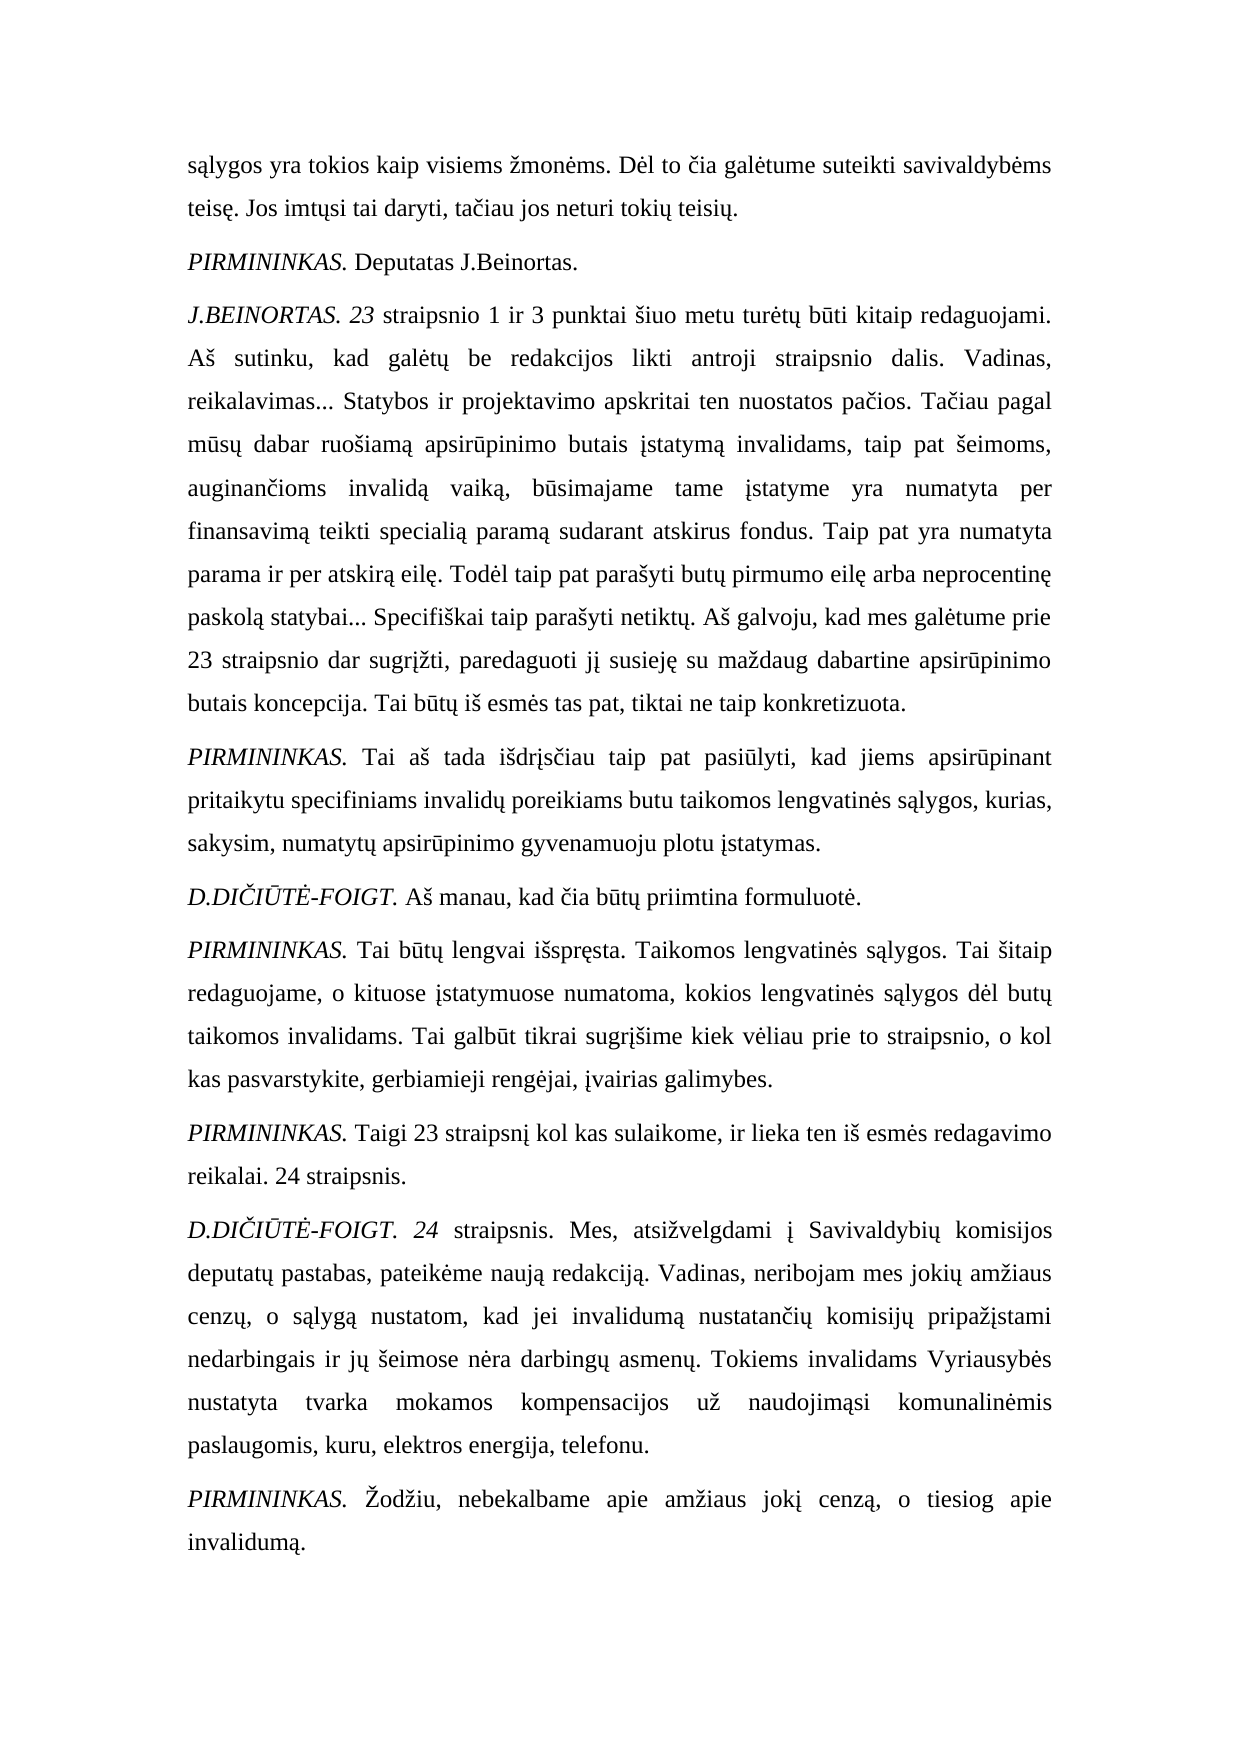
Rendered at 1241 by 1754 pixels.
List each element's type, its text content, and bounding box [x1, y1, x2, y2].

text D.DIČIŪTĖ-FOIGT. 24 straipsnis. Mes, atsižvelgdami į Savivaldybių komisijos deputatų pastabas, pateikėme naują redakciją. Vadinas, neribojam mes jokių amžiaus cenzų, o sąlygą nustatom, kad jei invalidumą nustatančių komisijų pripažįstami nedarbingais ir jų šeimose nėra darbingų asmenų. Tokiems invalidams Vyriausybės nustatyta tvarka mokamos kompensacijos už naudojimąsi komunalinėmis paslaugomis, kuru, elektros energija, telefonu. [187, 1215, 1053, 1459]
text sąlygos yra tokios kaip visiems žmonėms. Dėl to čia galėtume suteikti savivaldybėms teisę. Jos imtųsi tai daryti, tačiau jos neturi tokių teisių. [187, 150, 1053, 222]
text PIRMININKAS. Tai būtų lengvai išspręsta. Taikomos lengvatinės sąlygos. Tai šitaip redaguojame, o kituose įstatymuose numatoma, kokios lengvatinės sąlygos dėl butų taikomos invalidams. Tai galbūt tikrai sugrįšime kiek vėliau prie to straipsnio, o kol kas pasvarstykite, gerbiamieji rengėjai, įvairias galimybes. [187, 935, 1053, 1093]
text PIRMININKAS. Tai aš tada išdrįsčiau taip pat pasiūlyti, kad jiems apsirūpinant pritaikytu specifiniams invalidų poreikiams butu taikomos lengvatinės sąlygos, kurias, sakysim, numatytų apsirūpinimo gyvenamuoju plotu įstatymas. [187, 742, 1053, 857]
text PIRMININKAS. Taigi 23 straipsnį kol kas sulaikome, ir lieka ten iš esmės redagavimo reikalai. 24 straipsnis. [187, 1118, 1053, 1190]
text PIRMININKAS. Deputatas J.Beinortas. [187, 247, 1053, 275]
text D.DIČIŪTĖ-FOIGT. Aš manau, kad čia būtų priimtina formuluotė. [187, 882, 1053, 910]
text PIRMININKAS. Žodžiu, nebekalbame apie amžiaus jokį cenzą, o tiesiog apie invalidumą. [187, 1484, 1053, 1556]
text J.BEINORTAS. 23 straipsnio 1 ir 3 punktai šiuo metu turėtų būti kitaip redaguojami. Aš sutinku, kad galėtų be redakcijos likti antroji straipsnio dalis. Vadinas, reikalavimas... Statybos ir projektavimo apskritai ten nuostatos pačios. Tačiau pagal mūsų dabar ruošiamą apsirūpinimo butais įstatymą invalidams, taip pat šeimoms, auginančioms invalidą vaiką, būsimajame tame įstatyme yra numatyta per finansavimą teikti specialią paramą sudarant atskirus fondus. Taip pat yra numatyta parama ir per atskirą eilę. Todėl taip pat parašyti butų pirmumo eilę arba neprocentinę paskolą statybai... Specifiškai taip parašyti netiktų. Aš galvoju, kad mes galėtume prie 23 straipsnio dar sugrįžti, paredaguoti jį susieję su maždaug dabartine apsirūpinimo butais koncepcija. Tai būtų iš esmės tas pat, tiktai ne taip konkretizuota. [187, 300, 1053, 717]
